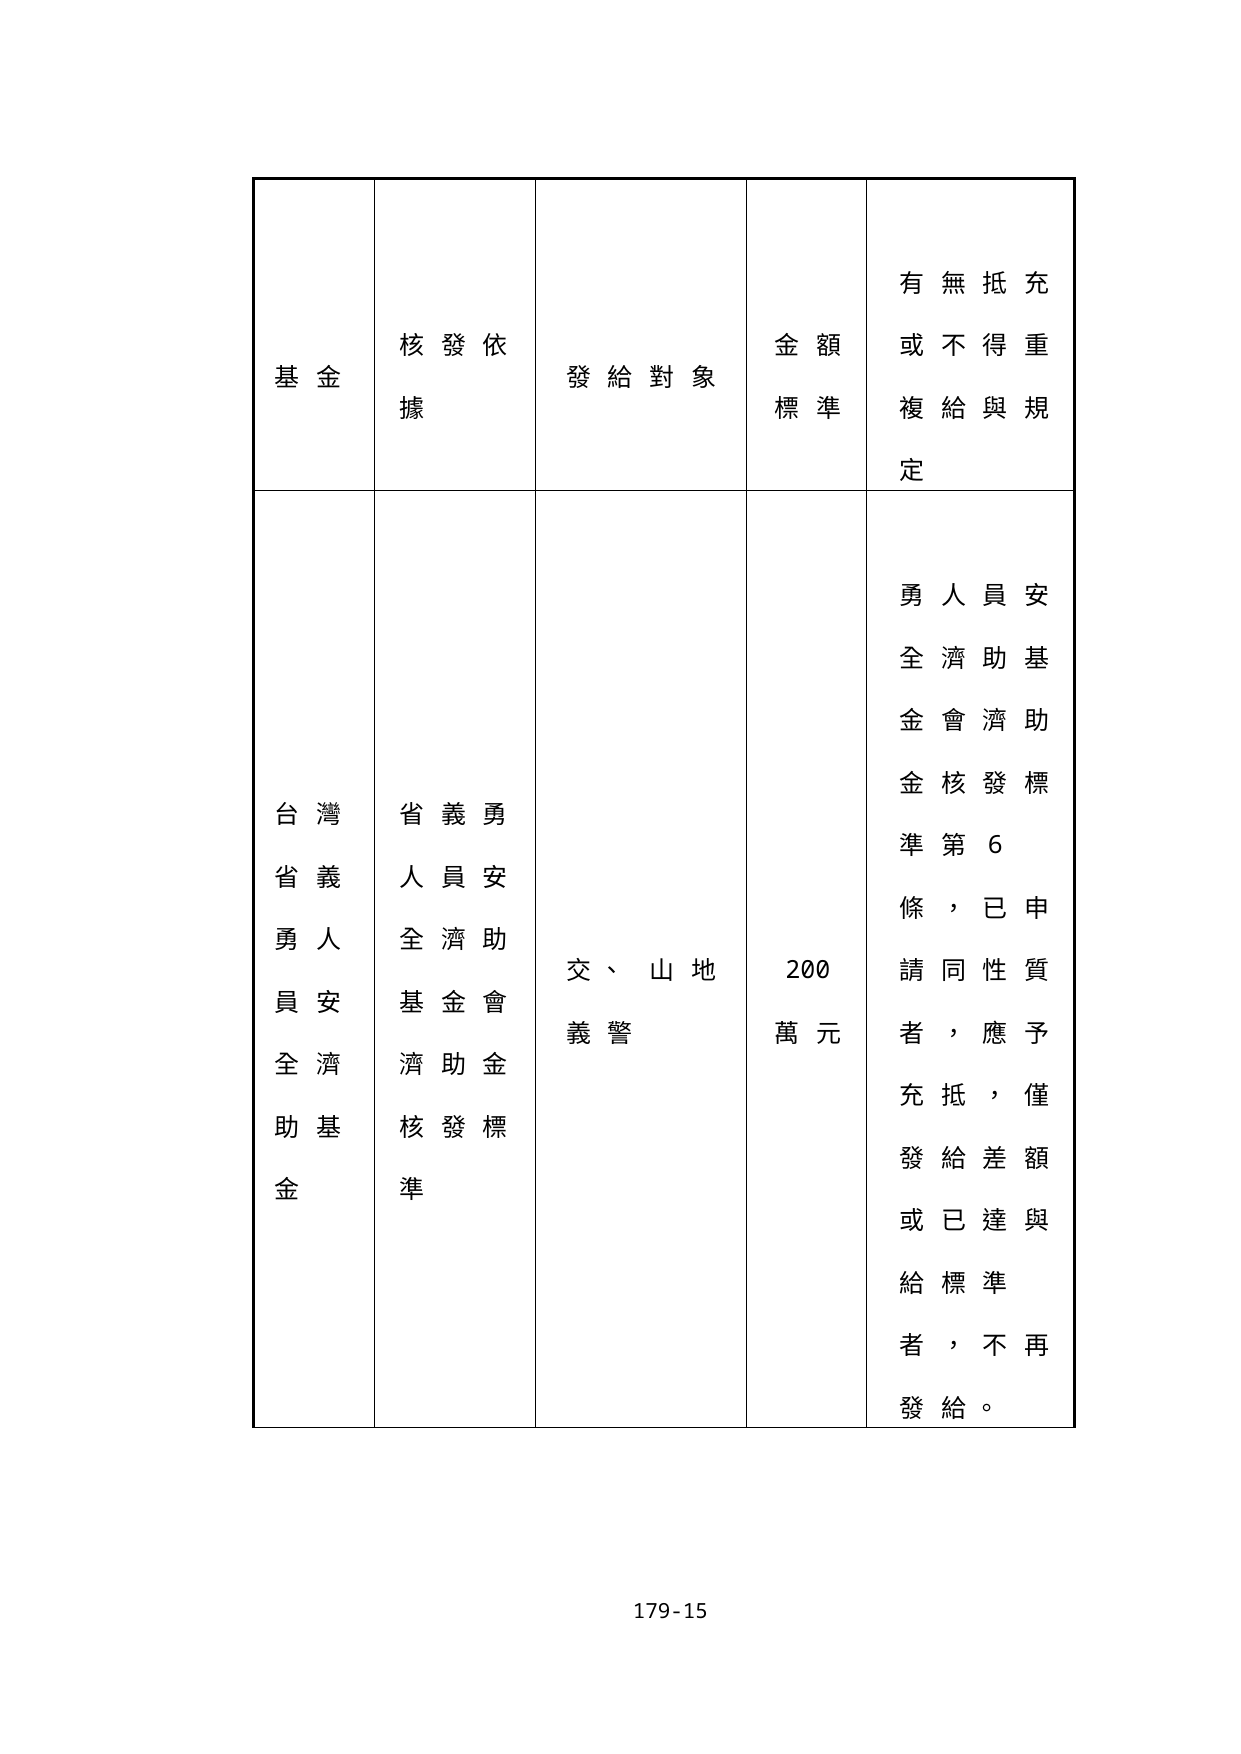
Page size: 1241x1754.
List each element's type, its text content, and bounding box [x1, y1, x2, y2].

table_cell 交、山地義警 [536, 491, 746, 1427]
table_cell 200萬元 [747, 491, 866, 1427]
table_header 發給對象 [536, 180, 746, 490]
table_cell 勇人員安全濟助基金會濟助金核發標準第6條，已申請同性質者，應予充抵，僅發給差額或已達與給標準者，不再發給。 [867, 491, 1073, 1427]
table_cell 省義勇人員安全濟助基金會濟助金核發標準 [375, 491, 535, 1427]
table_header 基金 [255, 180, 374, 490]
table_header 核發依據 [375, 180, 535, 490]
table_cell 台灣省義勇人員安全濟助基金 [255, 491, 374, 1427]
table_header 金額標準 [747, 180, 866, 490]
table_header 有無抵充或不得重複給與規定 [867, 180, 1073, 490]
